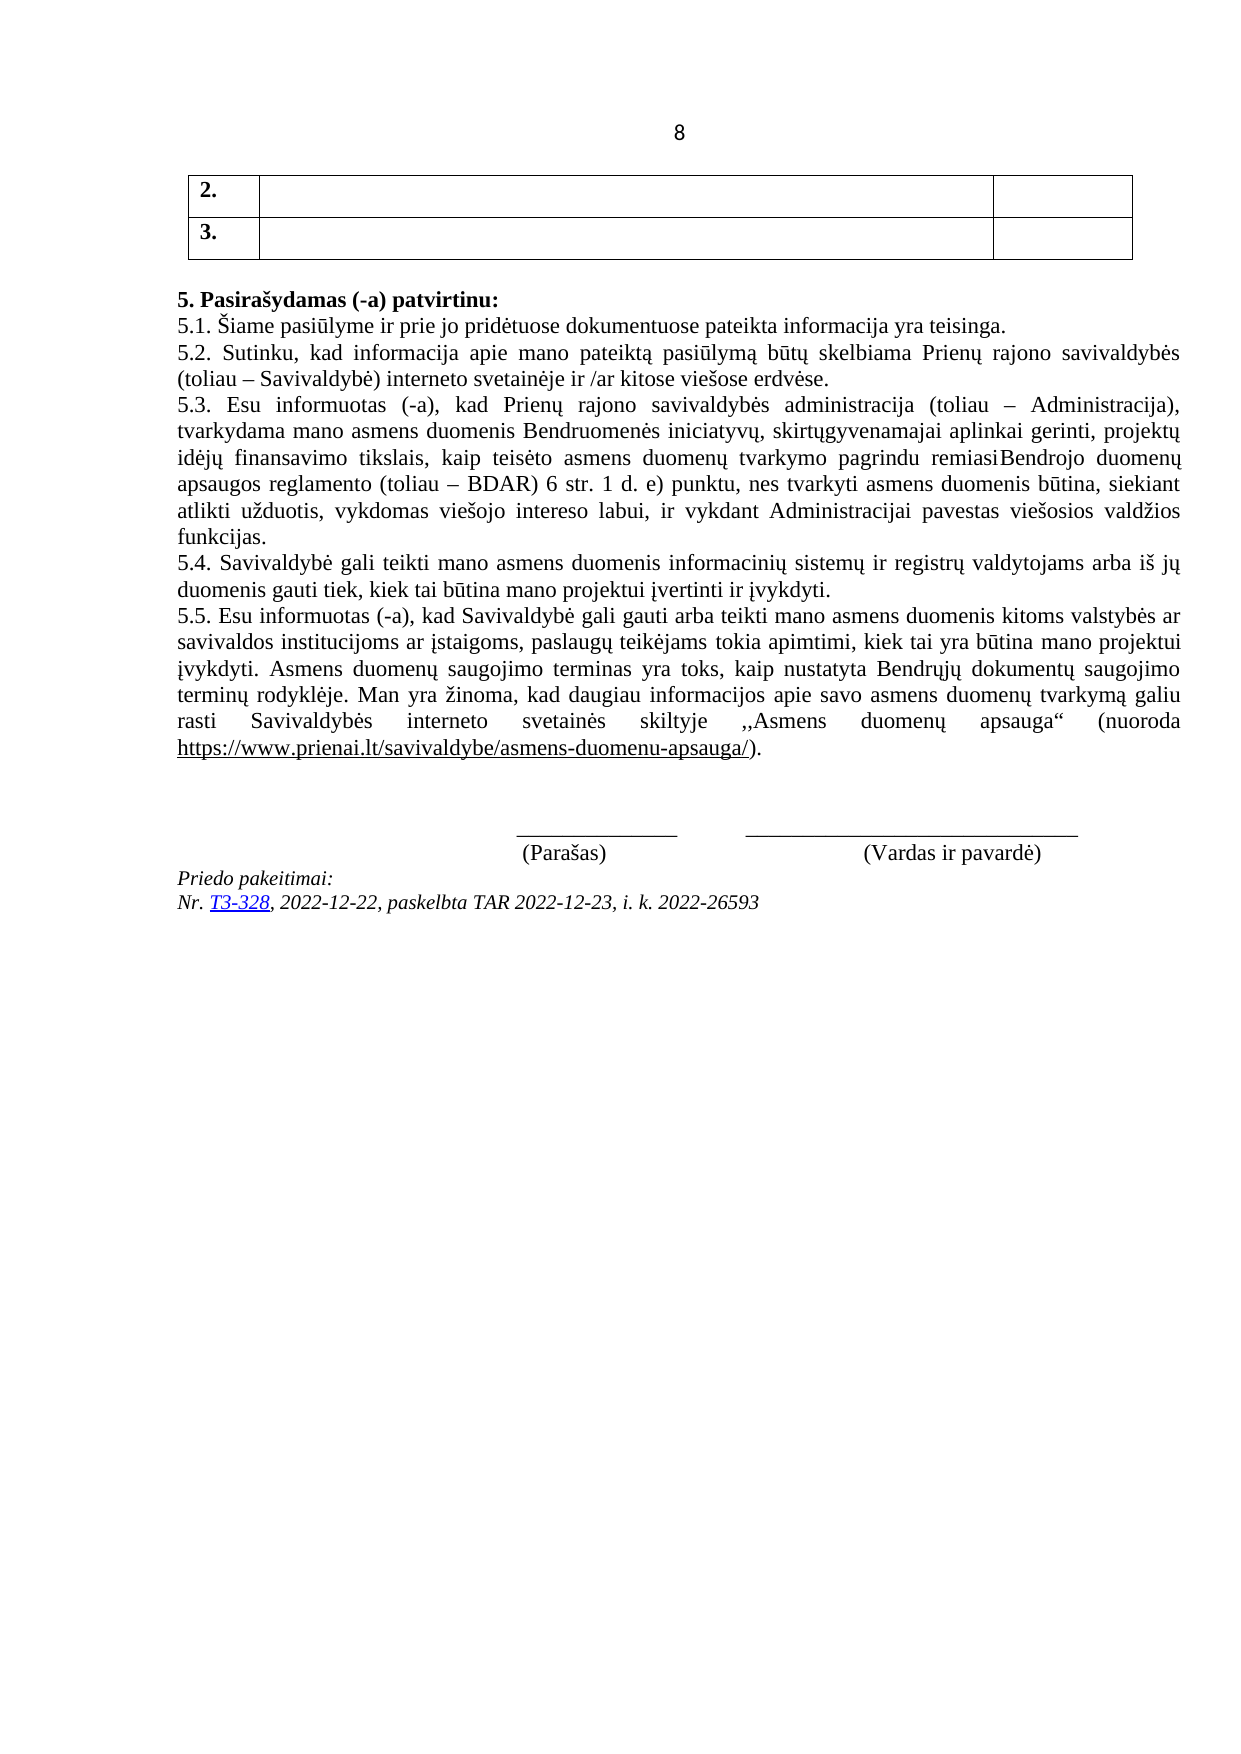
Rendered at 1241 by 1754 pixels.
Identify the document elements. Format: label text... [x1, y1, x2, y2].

table_cell [260, 176, 993, 217]
text Priedo pakeitimai: [177, 866, 1182, 890]
text Nr. T3-328, 2022-12-22, paskelbta TAR 2022-12-23, i. k. 2022-26593 [177, 890, 1182, 914]
text 5.5. Esu informuotas (-a), kad Savivaldybė gali gauti arba teikti mano asmens duomenis kitoms valstybės ar savivaldos institucijoms ar įstaigoms, paslaugų teikėjams tokia apimtimi, kiek tai yra būtina mano projektui įvykdyti. Asmens duomenų saugojimo terminas yra toks, kaip nustatyta Bendrųjų dokumentų saugojimo terminų rodyklėje. Man yra žinoma, kad daugiau informacijos apie savo asmens duomenų tvarkymą galiu rasti Savivaldybės interneto svetainės skiltyje ,,Asmens duomenų apsauga“ (nuoroda https://www.prienai.lt/savivaldybe/asmens-duomenu-apsauga/). [177, 602, 1182, 760]
text ______________ _____________________________ [177, 813, 1182, 839]
table_cell 2. [189, 176, 259, 217]
text 5. Pasirašydamas (-a) patvirtinu: [177, 286, 1182, 312]
text 5.2. Sutinku, kad informacija apie mano pateiktą pasiūlymą būtų skelbiama Prienų rajono savivaldybės (toliau – Savivaldybė) interneto svetainėje ir /ar kitose viešose erdvėse. [177, 338, 1182, 391]
text 5.4. Savivaldybė gali teikti mano asmens duomenis informacinių sistemų ir registrų valdytojams arba iš jų duomenis gauti tiek, kiek tai būtina mano projektui įvertinti ir įvykdyti. [177, 549, 1182, 602]
table_cell [994, 176, 1132, 217]
table_cell [994, 218, 1132, 258]
text 5.3. Esu informuotas (-a), kad Prienų rajono savivaldybės administracija (toliau – Administracija), tvarkydama mano asmens duomenis Bendruomenės iniciatyvų, skirtųgyvenamajai aplinkai gerinti, projektų idėjų finansavimo tikslais, kaip teisėto asmens duomenų tvarkymo pagrindu remiasiBendrojo duomenų apsaugos reglamento (toliau – BDAR) 6 str. 1 d. e) punktu, nes tvarkyti asmens duomenis būtina, siekiant atlikti užduotis, vykdomas viešojo intereso labui, ir vykdant Administracijai pavestas viešosios valdžios funkcijas. [177, 391, 1182, 549]
table_cell [260, 218, 993, 258]
text 5.1. Šiame pasiūlyme ir prie jo pridėtuose dokumentuose pateikta informacija yra teisinga. [177, 312, 1182, 338]
text (Parašas) (Vardas ir pavardė) [177, 839, 1182, 866]
table_cell 3. [189, 218, 259, 258]
